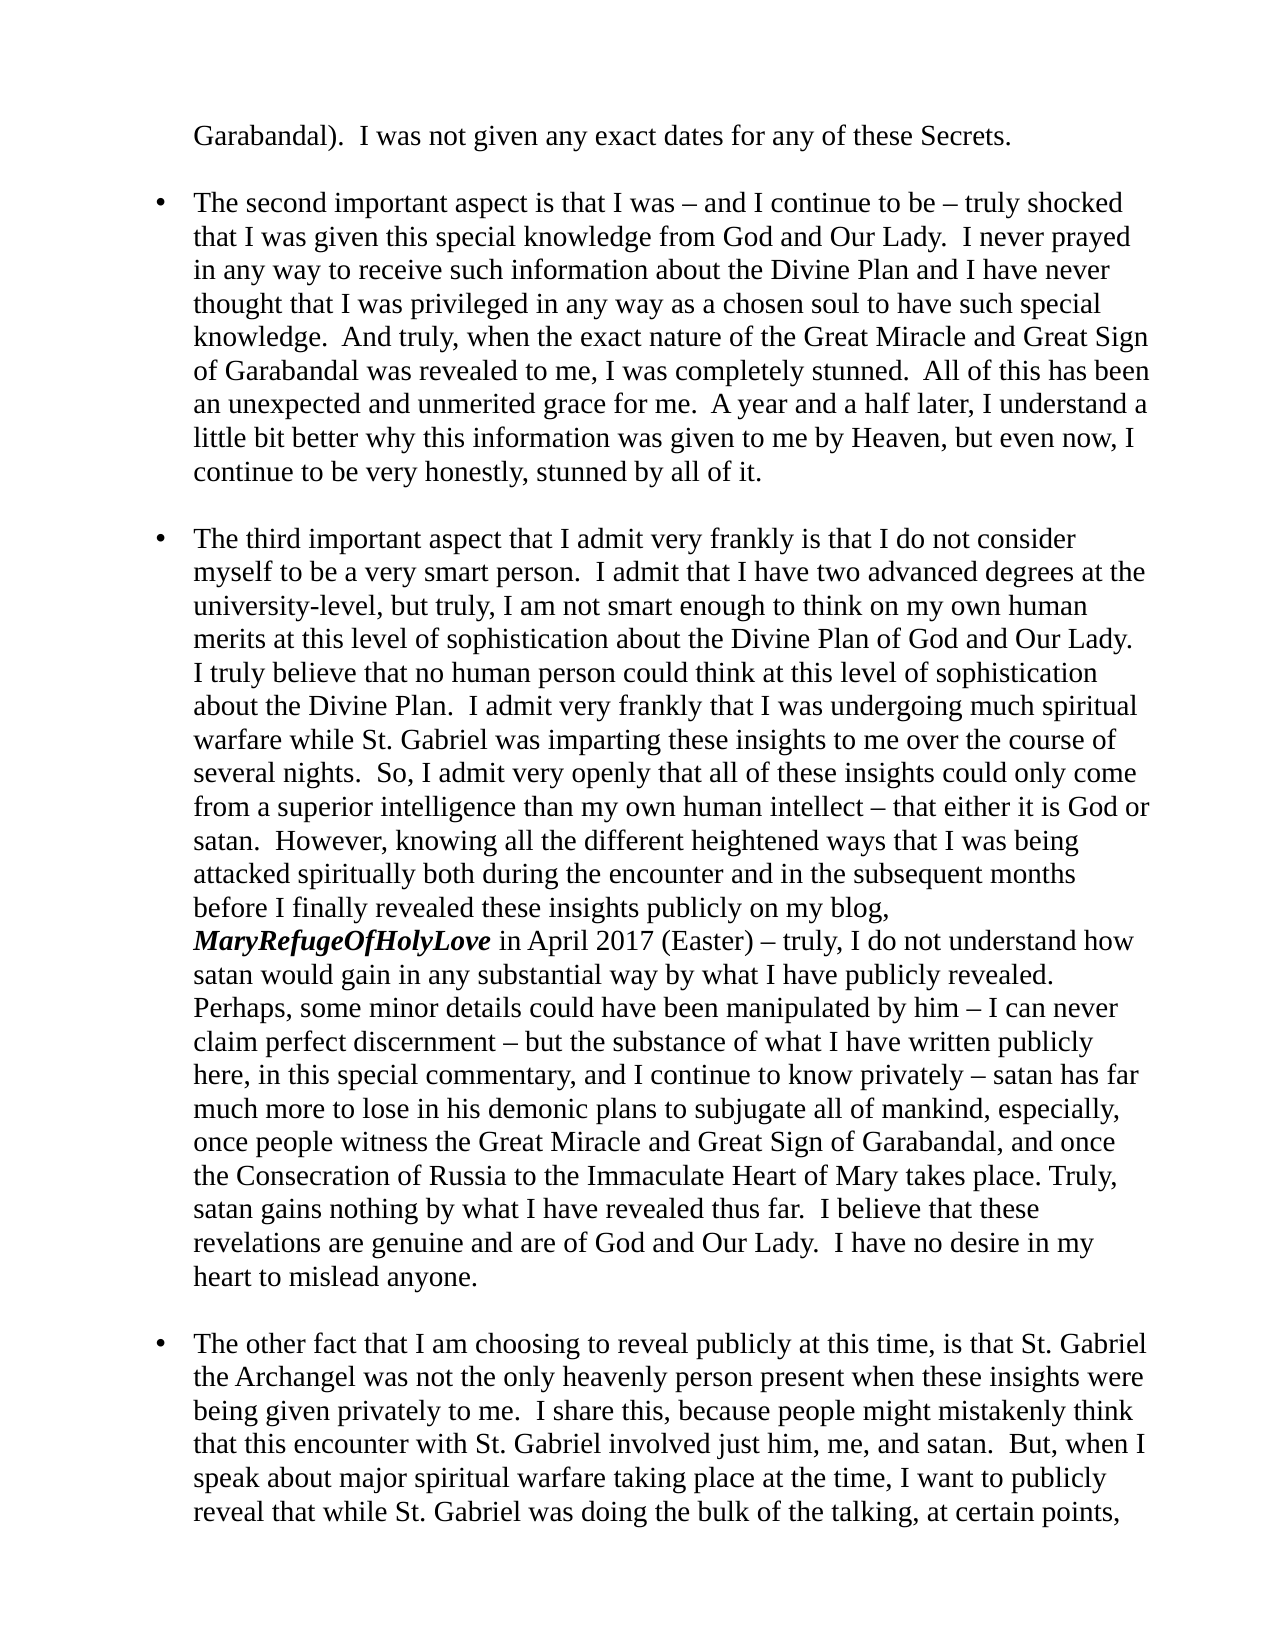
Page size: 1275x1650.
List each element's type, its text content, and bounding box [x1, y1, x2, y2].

list Garabandal). I was not given any exact dates for any of these Secrets. [156, 118, 1157, 152]
list The third important aspect that I admit very frankly is that I do not consider myself to be a very smart person. I admit that I have two advanced degrees at the university-level, but truly, I am not smart enough to think on my own human merits at this level of sophistication about the Divine Plan of God and Our Lady. I truly believe that no human person could think at this level of sophistication about the Divine Plan. I admit very frankly that I was undergoing much spiritual warfare while St. Gabriel was imparting these insights to me over the course of several nights. So, I admit very openly that all of these insights could only come from a superior intelligence than my own human intellect – that either it is God or satan. However, knowing all the different heightened ways that I was being attacked spiritually both during the encounter and in the subsequent months before I finally revealed these insights publicly on my blog, MaryRefugeOfHolyLove in April 2017 (Easter) – truly, I do not understand how satan would gain in any substantial way by what I have publicly revealed. Perhaps, some minor details could have been manipulated by him – I can never claim perfect discernment – but the substance of what I have written publicly here, in this special commentary, and I continue to know privately – satan has far much more to lose in his demonic plans to subjugate all of mankind, especially, once people witness the Great Miracle and Great Sign of Garabandal, and once the Consecration of Russia to the Immaculate Heart of Mary takes place. Truly, satan gains nothing by what I have revealed thus far. I believe that these revelations are genuine and are of God and Our Lady. I have no desire in my heart to mislead anyone. [156, 521, 1157, 1292]
list The second important aspect is that I was – and I continue to be – truly shocked that I was given this special knowledge from God and Our Lady. I never prayed in any way to receive such information about the Divine Plan and I have never thought that I was privileged in any way as a chosen soul to have such special knowledge. And truly, when the exact nature of the Great Miracle and Great Sign of Garabandal was revealed to me, I was completely stunned. All of this has been an unexpected and unmerited grace for me. A year and a half later, I understand a little bit better why this information was given to me by Heaven, but even now, I continue to be very honestly, stunned by all of it. [156, 185, 1157, 487]
list The other fact that I am choosing to reveal publicly at this time, is that St. Gabriel the Archangel was not the only heavenly person present when these insights were being given privately to me. I share this, because people might mistakenly think that this encounter with St. Gabriel involved just him, me, and satan. But, when I speak about major spiritual warfare taking place at the time, I want to publicly reveal that while St. Gabriel was doing the bulk of the talking, at certain points, [156, 1326, 1157, 1527]
